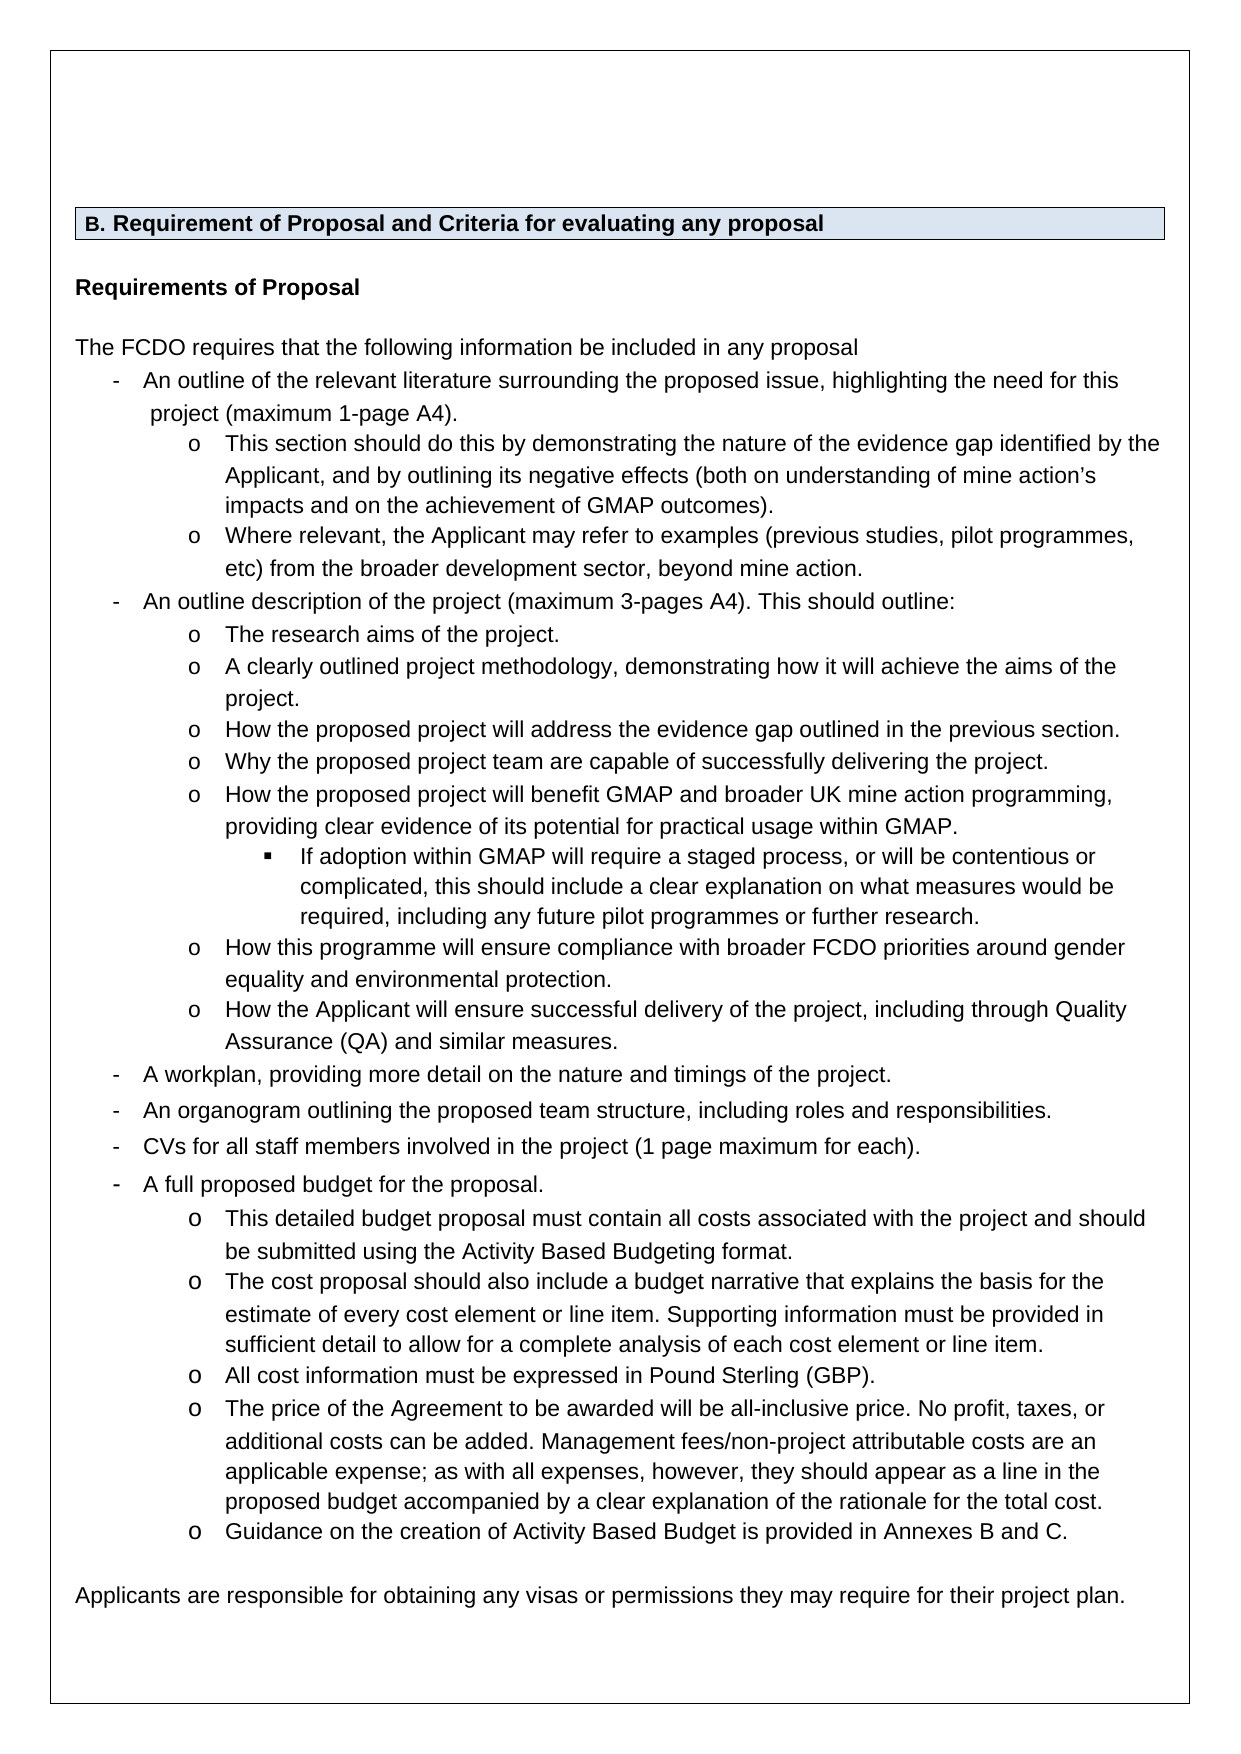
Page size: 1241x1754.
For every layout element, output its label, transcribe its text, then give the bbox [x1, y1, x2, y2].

list The cost proposal should also include a budget narrative that explains the basis for the estimate of every cost element or line item. Supporting information must be provided in sufficient detail to allow for a complete analysis of each cost element or line item. [187, 1268, 1165, 1358]
list How the proposed project will address the evidence gap outlined in the previous section. [187, 716, 1165, 744]
list How this programme will ensure compliance with broader FCDO priorities around gender equality and environmental protection. [187, 933, 1165, 992]
list The research aims of the project. [187, 621, 1165, 649]
list Why the proposed project team are capable of successfully delivering the project. [187, 748, 1165, 776]
list Guidance on the creation of Activity Based Budget is provided in Annexes B and C. [187, 1518, 1165, 1547]
list If adoption within GMAP will require a staged process, or will be contentious or complicated, this should include a clear explanation on what measures would be required, including any future pilot programmes or further research. [262, 843, 1165, 930]
list Where relevant, the Applicant may refer to examples (previous studies, pilot programmes, etc) from the broader development sector, beyond mine action. [187, 522, 1165, 581]
list All cost information must be expressed in Pound Sterling (GBP). [187, 1362, 1165, 1391]
list This section should do this by demonstrating the nature of the evidence gap identified by the Applicant, and by outlining its negative effects (both on understanding of mine action’s impacts and on the achievement of GMAP outcomes). [187, 430, 1165, 518]
text Applicants are responsible for obtaining any visas or permissions they may require for their project plan. [75, 1582, 1165, 1608]
list How the proposed project will benefit GMAP and broader UK mine action programming, providing clear evidence of its potential for practical usage within GMAP. [187, 781, 1165, 839]
subtitle Requirement of Proposal and Criteria for evaluating any proposal [76, 208, 1164, 239]
list The price of the Agreement to be awarded will be all-inclusive price. No profit, taxes, or additional costs can be added. Management fees/non-project attributable costs are an applicable expense; as with all expenses, however, they should appear as a line in the proposed budget accompanied by a clear explanation of the rationale for the total cost. [187, 1395, 1165, 1514]
list A clearly outlined project methodology, demonstrating how it will achieve the aims of the project. [187, 653, 1165, 712]
list How the Applicant will ensure successful delivery of the project, including through Quality Assurance (QA) and similar measures. [187, 996, 1165, 1054]
list This detailed budget proposal must contain all costs associated with the project and should be submitted using the Activity Based Budgeting format. [187, 1205, 1165, 1264]
list A full proposed budget for the proposal. [112, 1166, 1165, 1200]
list Requirements of Proposal [75, 274, 1165, 300]
list The FCDO requires that the following information be included in any proposal [75, 334, 1165, 361]
list An outline of the relevant literature surrounding the proposed issue, highlighting the need for this project (maximum 1-page A4). [112, 364, 1165, 426]
list An organogram outlining the proposed team structure, including roles and responsibilities. [112, 1094, 1165, 1126]
list CVs for all staff members involved in the project (1 page maximum for each). [112, 1130, 1165, 1161]
list A workplan, providing more detail on the nature and timings of the project. [112, 1058, 1165, 1089]
list An outline description of the project (maximum 3-pages A4). This should outline: [112, 585, 1165, 616]
